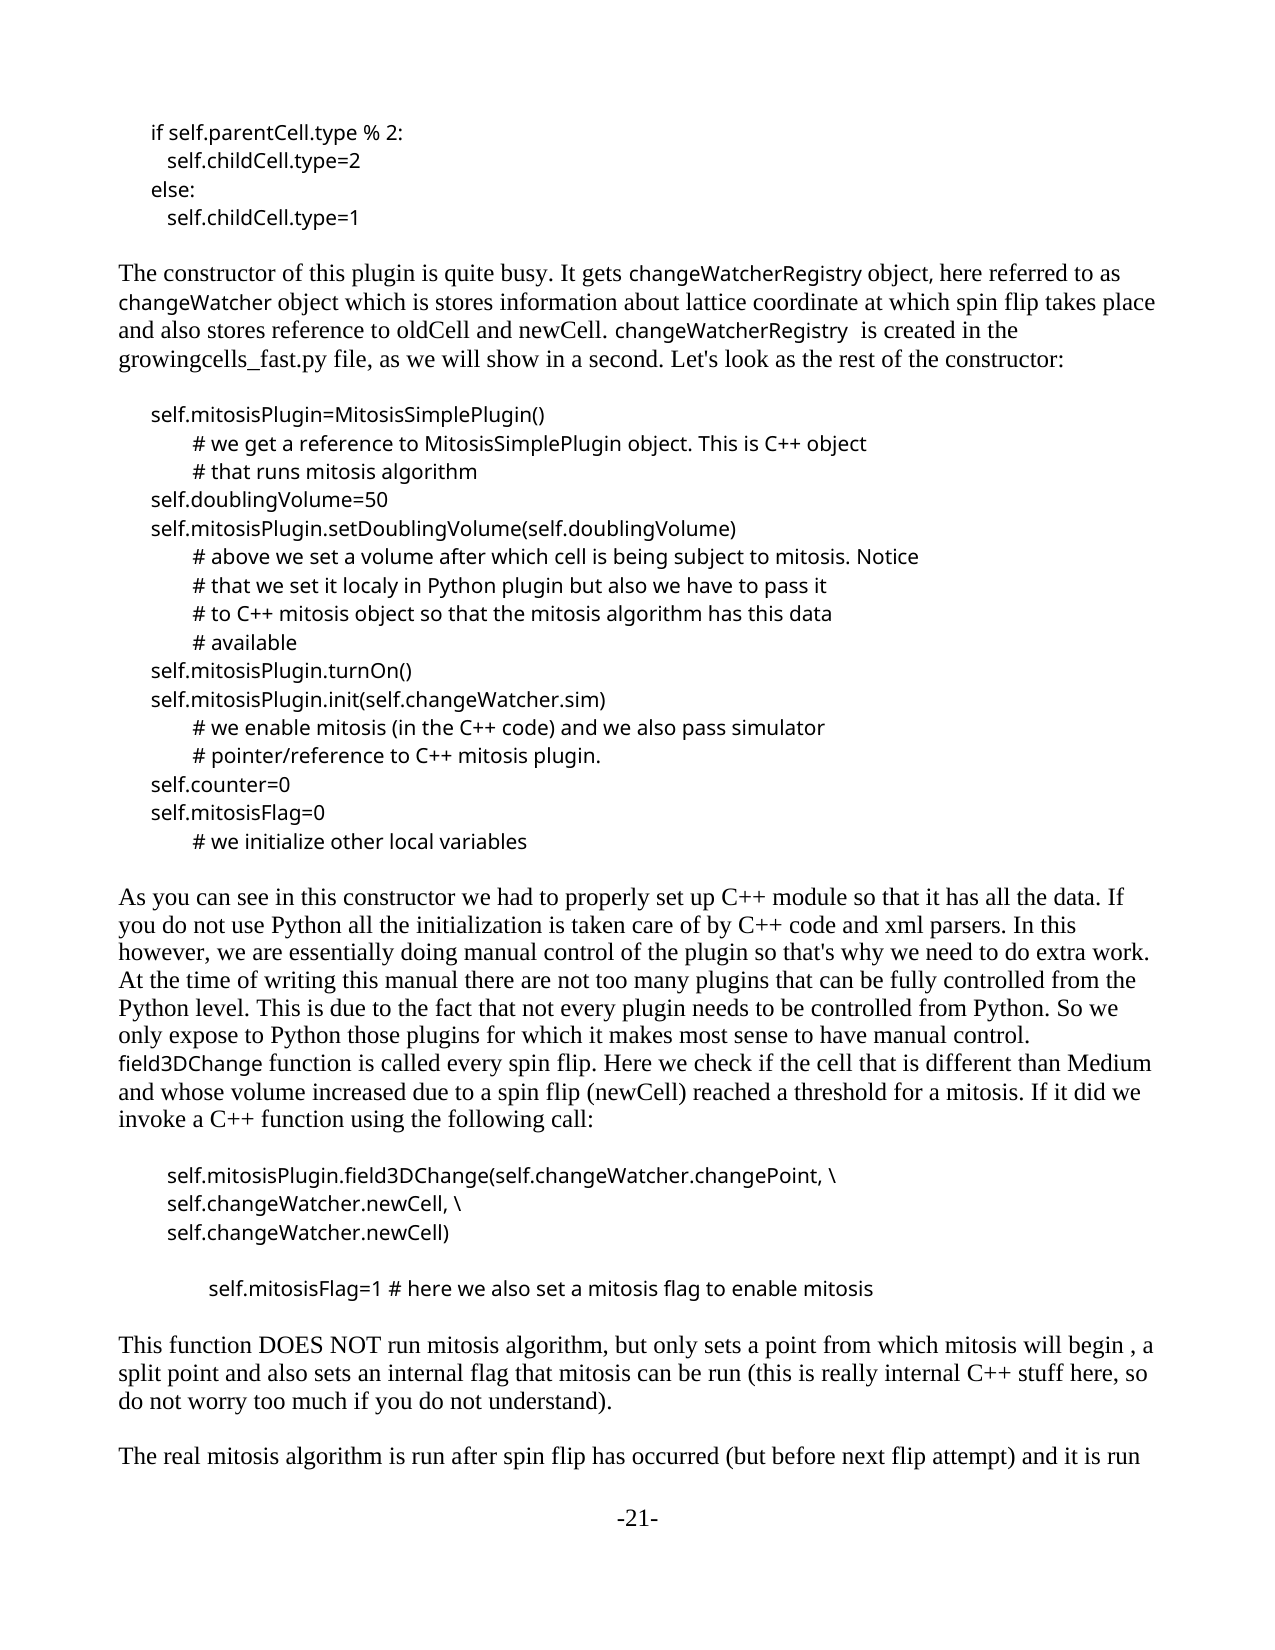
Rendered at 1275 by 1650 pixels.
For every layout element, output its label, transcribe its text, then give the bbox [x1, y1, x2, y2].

text # above we set a volume after which cell is being subject to mitosis. Notice [118, 542, 1157, 571]
text # that we set it localy in Python plugin but also we have to pass it [118, 571, 1157, 599]
text self.doublingVolume=50 [118, 486, 1157, 514]
text self.changeWatcher.newCell, \ [118, 1189, 1157, 1218]
text self.counter=0 [118, 770, 1157, 798]
text if self.parentCell.type % 2: [118, 118, 1157, 147]
text self.mitosisPlugin.field3DChange(self.changeWatcher.changePoint, \ [118, 1161, 1157, 1189]
text # we enable mitosis (in the C++ code) and we also pass simulator [118, 713, 1157, 742]
text # that runs mitosis algorithm [118, 457, 1157, 486]
text self.childCell.type=1 [118, 203, 1157, 232]
text # available [118, 628, 1157, 656]
text self.childCell.type=2 [118, 147, 1157, 175]
text # to C++ mitosis object so that the mitosis algorithm has this data [118, 599, 1157, 628]
text The real mitosis algorithm is run after spin flip has occurred (but before next flip attempt) and it is run [118, 1442, 1157, 1470]
text self.mitosisPlugin.setDoublingVolume(self.doublingVolume) [118, 514, 1157, 542]
text As you can see in this constructor we had to properly set up C++ module so that it has all the data. If you do not use Python all the initialization is taken care of by C++ code and xml parsers. In this however, we are essentially doing manual control of the plugin so that's why we need to do extra work. At the time of writing this manual there are not too many plugins that can be fully controlled from the Python level. This is due to the fact that not every plugin needs to be controlled from Python. So we only expose to Python those plugins for which it makes most sense to have manual control. field3DChange function is called every spin flip. Here we check if the cell that is different than Medium and whose volume increased due to a spin flip (newCell) reached a threshold for a mitosis. If it did we invoke a C++ function using the following call: [118, 883, 1157, 1133]
text This function DOES NOT run mitosis algorithm, but only sets a point from which mitosis will begin , a split point and also sets an internal flag that mitosis can be run (this is really internal C++ stuff here, so do not worry too much if you do not understand). [118, 1331, 1157, 1414]
text self.mitosisPlugin.init(self.changeWatcher.sim) [118, 685, 1157, 713]
text self.mitosisPlugin.turnOn() [118, 656, 1157, 685]
text else: [118, 175, 1157, 203]
text The constructor of this plugin is quite busy. It gets changeWatcherRegistry object, here referred to as changeWatcher object which is stores information about lattice coordinate at which spin flip takes place and also stores reference to oldCell and newCell. changeWatcherRegistry is created in the growingcells_fast.py file, as we will show in a second. Let's look as the rest of the constructor: [118, 259, 1157, 373]
text self.mitosisFlag=1 # here we also set a mitosis flag to enable mitosis [118, 1274, 1157, 1303]
text # we initialize other local variables [118, 827, 1157, 855]
text self.mitosisPlugin=MitosisSimplePlugin() [118, 400, 1157, 429]
text self.changeWatcher.newCell) [118, 1218, 1157, 1246]
text # pointer/reference to C++ mitosis plugin. [118, 742, 1157, 770]
text # we get a reference to MitosisSimplePlugin object. This is C++ object [118, 429, 1157, 457]
text self.mitosisFlag=0 [118, 798, 1157, 827]
